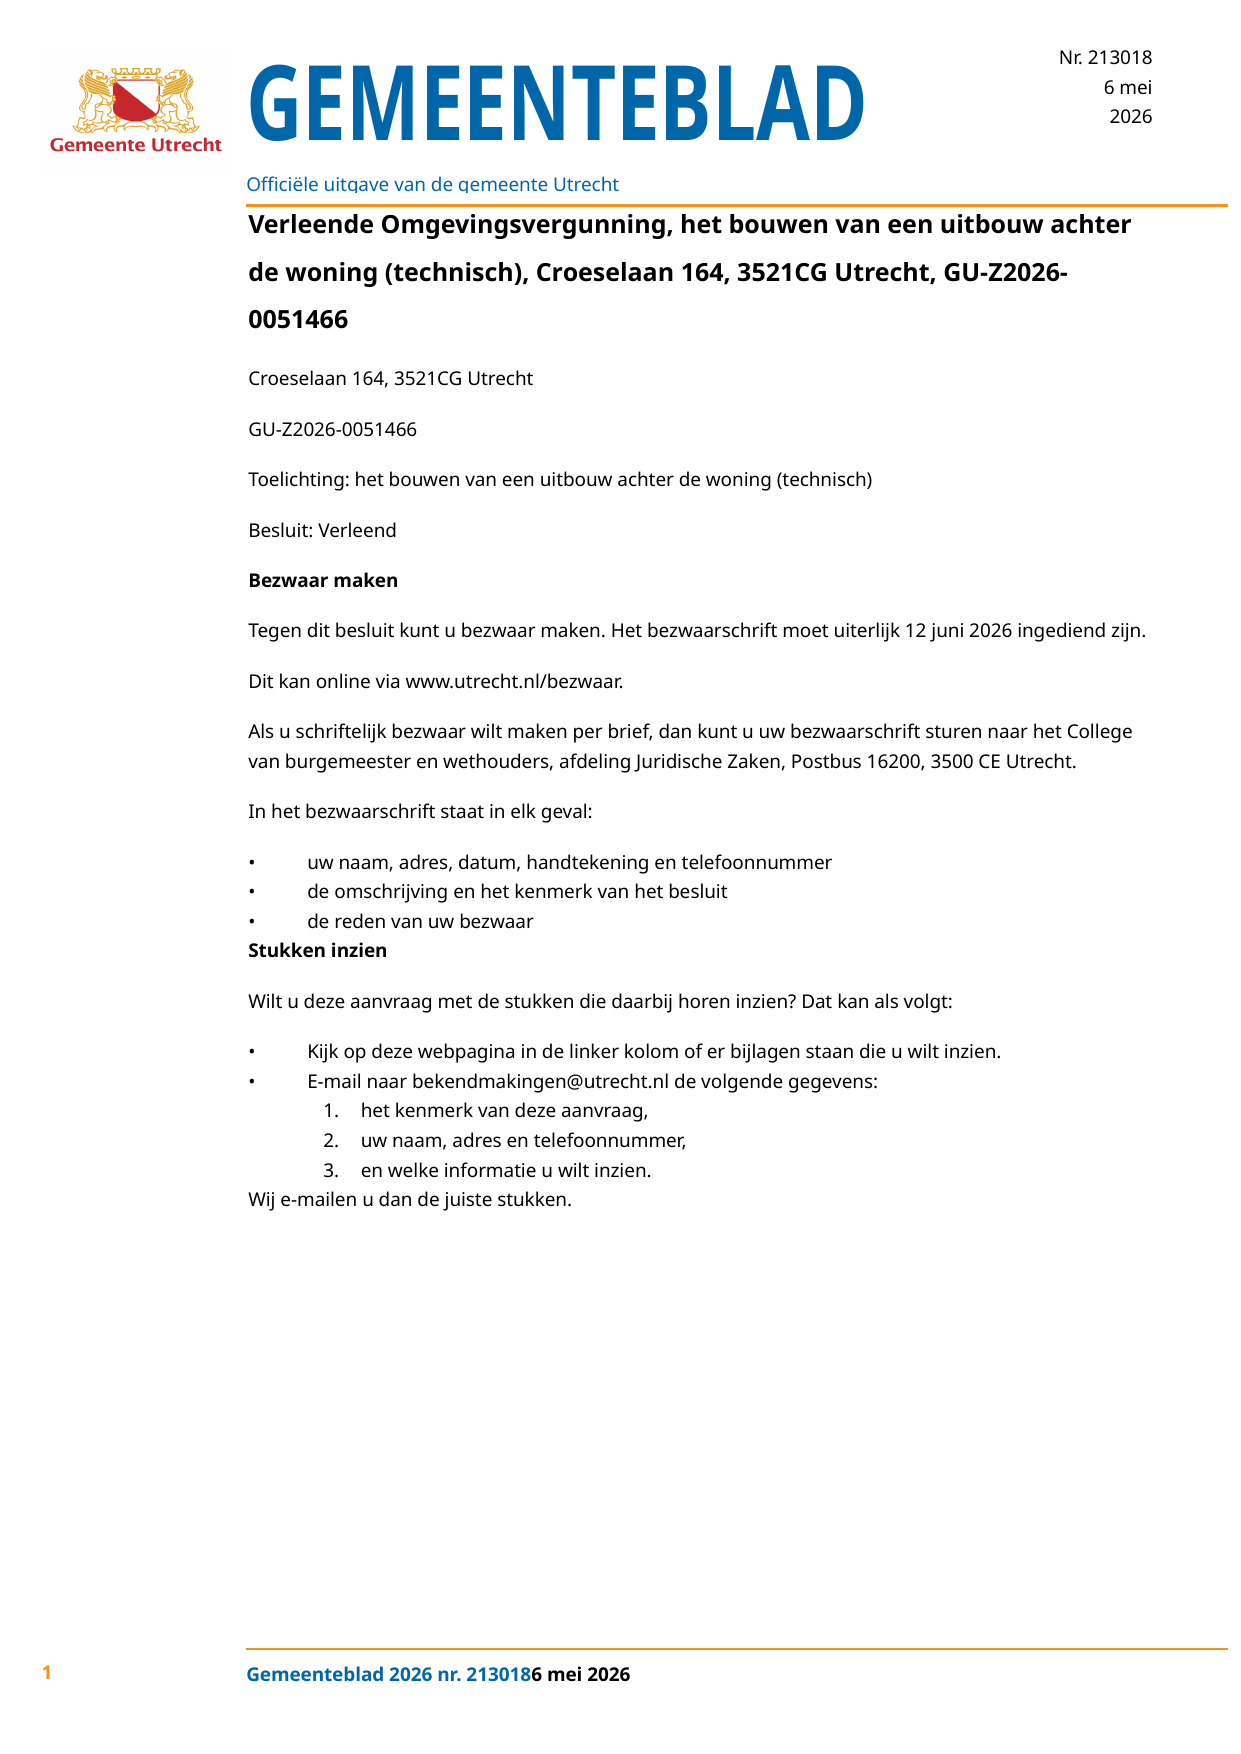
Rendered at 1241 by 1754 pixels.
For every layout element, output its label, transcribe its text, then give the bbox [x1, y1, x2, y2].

list uw naam, adres, datum, handtekening en telefoonnummer [248, 849, 1152, 874]
text Besluit: Verleend [248, 517, 1152, 542]
list de reden van uw bezwaar [248, 908, 1152, 934]
text Tegen dit besluit kunt u bezwaar maken. Het bezwaarschrift moet uiterlijk 12 juni 2026 ingediend zijn. [248, 618, 1152, 643]
list uw naam, adres en telefoonnummer, [323, 1127, 1152, 1153]
text Wilt u deze aanvraag met de stukken die daarbij horen inzien? Dat kan als volgt: [248, 988, 1152, 1014]
text Wij e-mailen u dan de juiste stukken. [248, 1186, 1152, 1212]
text Bezwaar maken [248, 567, 1152, 593]
text Toelichting: het bouwen van een uitbouw achter de woning (technisch) [248, 466, 1152, 492]
text Stukken inzien [248, 938, 1152, 963]
text In het bezwaarschrift staat in elk geval: [248, 798, 1152, 824]
text Verleende Omgevingsvergunning, het bouwen van een uitbouw achter de woning (technisch), Croeselaan 164, 3521CG Utrecht, GU-Z2026-0051466 [248, 207, 1152, 336]
text Dit kan online via www.utrecht.nl/bezwaar. [248, 668, 1152, 694]
list de omschrijving en het kenmerk van het besluit [248, 878, 1152, 904]
text Croeselaan 164, 3521CG Utrecht [248, 366, 1152, 391]
list Kijk op deze webpagina in de linker kolom of er bijlagen staan die u wilt inzien. [248, 1038, 1152, 1064]
list en welke informatie u wilt inzien. [323, 1157, 1152, 1182]
picture [41, 47, 231, 172]
text Als u schriftelijk bezwaar wilt maken per brief, dan kunt u uw bezwaarschrift sturen naar het College van burgemeester en wethouders, afdeling Juridische Zaken, Postbus 16200, 3500 CE Utrecht. [248, 718, 1152, 774]
list het kenmerk van deze aanvraag, [323, 1098, 1152, 1123]
list E-mail naar bekendmakingen@utrecht.nl de volgende gegevens: [248, 1068, 1152, 1094]
text GU-Z2026-0051466 [248, 416, 1152, 442]
